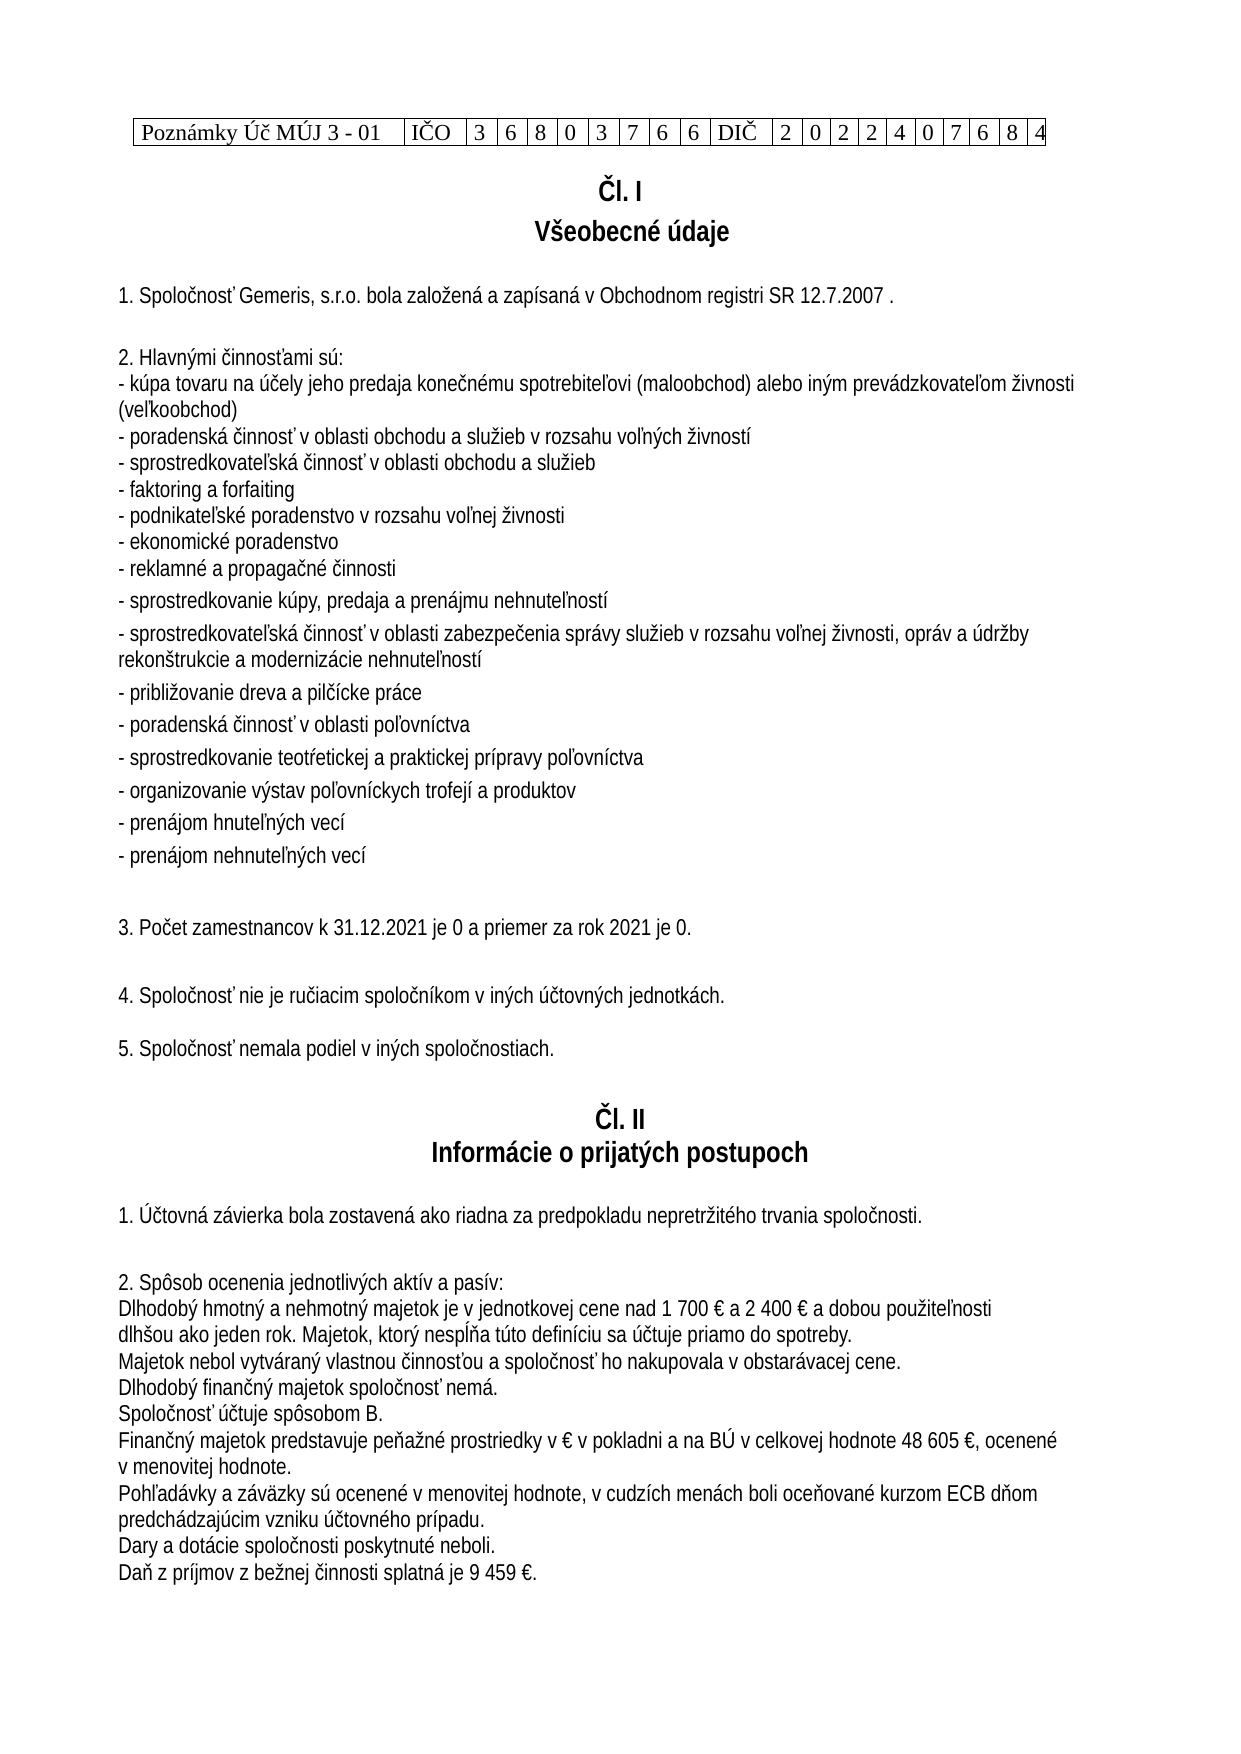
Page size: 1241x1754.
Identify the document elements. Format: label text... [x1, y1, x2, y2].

text - prenájom nehnuteľných vecí [118, 842, 1122, 868]
text Všeobecné údaje [118, 214, 1139, 247]
text Finančný majetok predstavuje peňažné prostriedky v € v pokladni a na BÚ v celkovej hodnote 48 605 €, ocenené v menovitej hodnote. [118, 1427, 1122, 1479]
text - prenájom hnuteľných vecí [118, 809, 1122, 836]
table_header 0 [916, 119, 943, 145]
table_header 0 [803, 119, 830, 145]
table_header 6 [650, 119, 680, 145]
table_header 8 [1000, 119, 1027, 145]
text - faktoring a forfaiting [118, 476, 1122, 502]
text Čl. II [118, 1102, 1122, 1136]
text - sprostredkovateľská činnosť v oblasti zabezpečenia správy služieb v rozsahu voľnej živnosti, opráv a údržby rekonštrukcie a modernizácie nehnuteľností [118, 620, 1122, 672]
text - ekonomické poradenstvo [118, 528, 1122, 554]
text Dlhodobý hmotný a nehmotný majetok je v jednotkovej cene nad 1 700 € a 2 400 € a dobou použiteľnosti [118, 1295, 1122, 1321]
text Dlhodobý finančný majetok spoločnosť nemá. [118, 1374, 1122, 1400]
text - poradenská činnosť v oblasti poľovníctva [118, 711, 1122, 738]
text 5. Spoločnosť nemala podiel v iných spoločnostiach. [118, 1034, 1122, 1061]
text Čl. I [118, 174, 1122, 208]
text 4. Spoločnosť nie je ručiacim spoločníkom v iných účtovných jednotkách. [118, 982, 1122, 1008]
text Informácie o prijatých postupoch [118, 1136, 1122, 1169]
text - sprostredkovanie teotŕetickej a praktickej prípravy poľovníctva [118, 744, 1122, 770]
text 1. Spoločnosť Gemeris, s.r.o. bola založená a zapísaná v Obchodnom registri SR 12.7.2007 . [118, 282, 1122, 309]
text - reklamné a propagačné činnosti [118, 554, 1122, 581]
text - organizovanie výstav poľovníckych trofejí a produktov [118, 777, 1122, 803]
table_header 7 [620, 119, 649, 145]
table_header 2 [831, 119, 858, 145]
text 2. Hlavnými činnosťami sú: [118, 344, 1122, 370]
table_header Poznámky Úč MÚJ 3 - 01 [134, 119, 404, 145]
text - približovanie dreva a pilčícke práce [118, 679, 1122, 705]
text - kúpa tovaru na účely jeho predaja konečnému spotrebiteľovi (maloobchod) alebo iným prevádzkovateľom živnosti (veľkoobchod) [118, 370, 1122, 423]
table_header 4 [1028, 119, 1045, 145]
text - sprostredkovanie kúpy, predaja a prenájmu nehnuteľností [118, 587, 1122, 613]
table_header 8 [528, 119, 557, 145]
text Pohľadávky a záväzky sú ocenené v menovitej hodnote, v cudzích menách boli oceňované kurzom ECB dňom predchádzajúcim vzniku účtovného prípadu. [118, 1479, 1122, 1532]
table_header 2 [859, 119, 886, 145]
text Dary a dotácie spoločnosti poskytnuté neboli. [118, 1532, 1122, 1558]
text - poradenská činnosť v oblasti obchodu a služieb v rozsahu voľných živností [118, 423, 1122, 449]
table_header 3 [589, 119, 619, 145]
text Majetok nebol vytváraný vlastnou činnosťou a spoločnosť ho nakupovala v obstarávacej cene. [118, 1348, 1122, 1374]
table_header 2 [773, 119, 802, 145]
text - podnikateľské poradenstvo v rozsahu voľnej živnosti [118, 502, 1122, 528]
table_header 0 [558, 119, 588, 145]
text dlhšou ako jeden rok. Majetok, ktorý nespĺňa túto definíciu sa účtuje priamo do spotreby. [118, 1321, 1122, 1348]
text - sprostredkovateľská činnosť v oblasti obchodu a služieb [118, 449, 1122, 476]
text 2. Spôsob ocenenia jednotlivých aktív a pasív: [118, 1269, 1122, 1295]
table_header IČO [405, 119, 466, 145]
table_header 6 [970, 119, 999, 145]
text 1. Účtovná závierka bola zostavená ako riadna za predpokladu nepretržitého trvania spoločnosti. [118, 1202, 1122, 1229]
table_header 3 [467, 119, 497, 145]
text Spoločnosť účtuje spôsobom B. [118, 1400, 1122, 1427]
text 3. Počet zamestnancov k 31.12.2021 je 0 a priemer za rok 2021 je 0. [118, 914, 1122, 941]
table_header 7 [944, 119, 969, 145]
table_header 4 [887, 119, 915, 145]
text Daň z príjmov z bežnej činnosti splatná je 9 459 €. [118, 1558, 1122, 1585]
table_header DIČ [711, 119, 772, 145]
table_header 6 [681, 119, 710, 145]
table_header 6 [498, 119, 527, 145]
